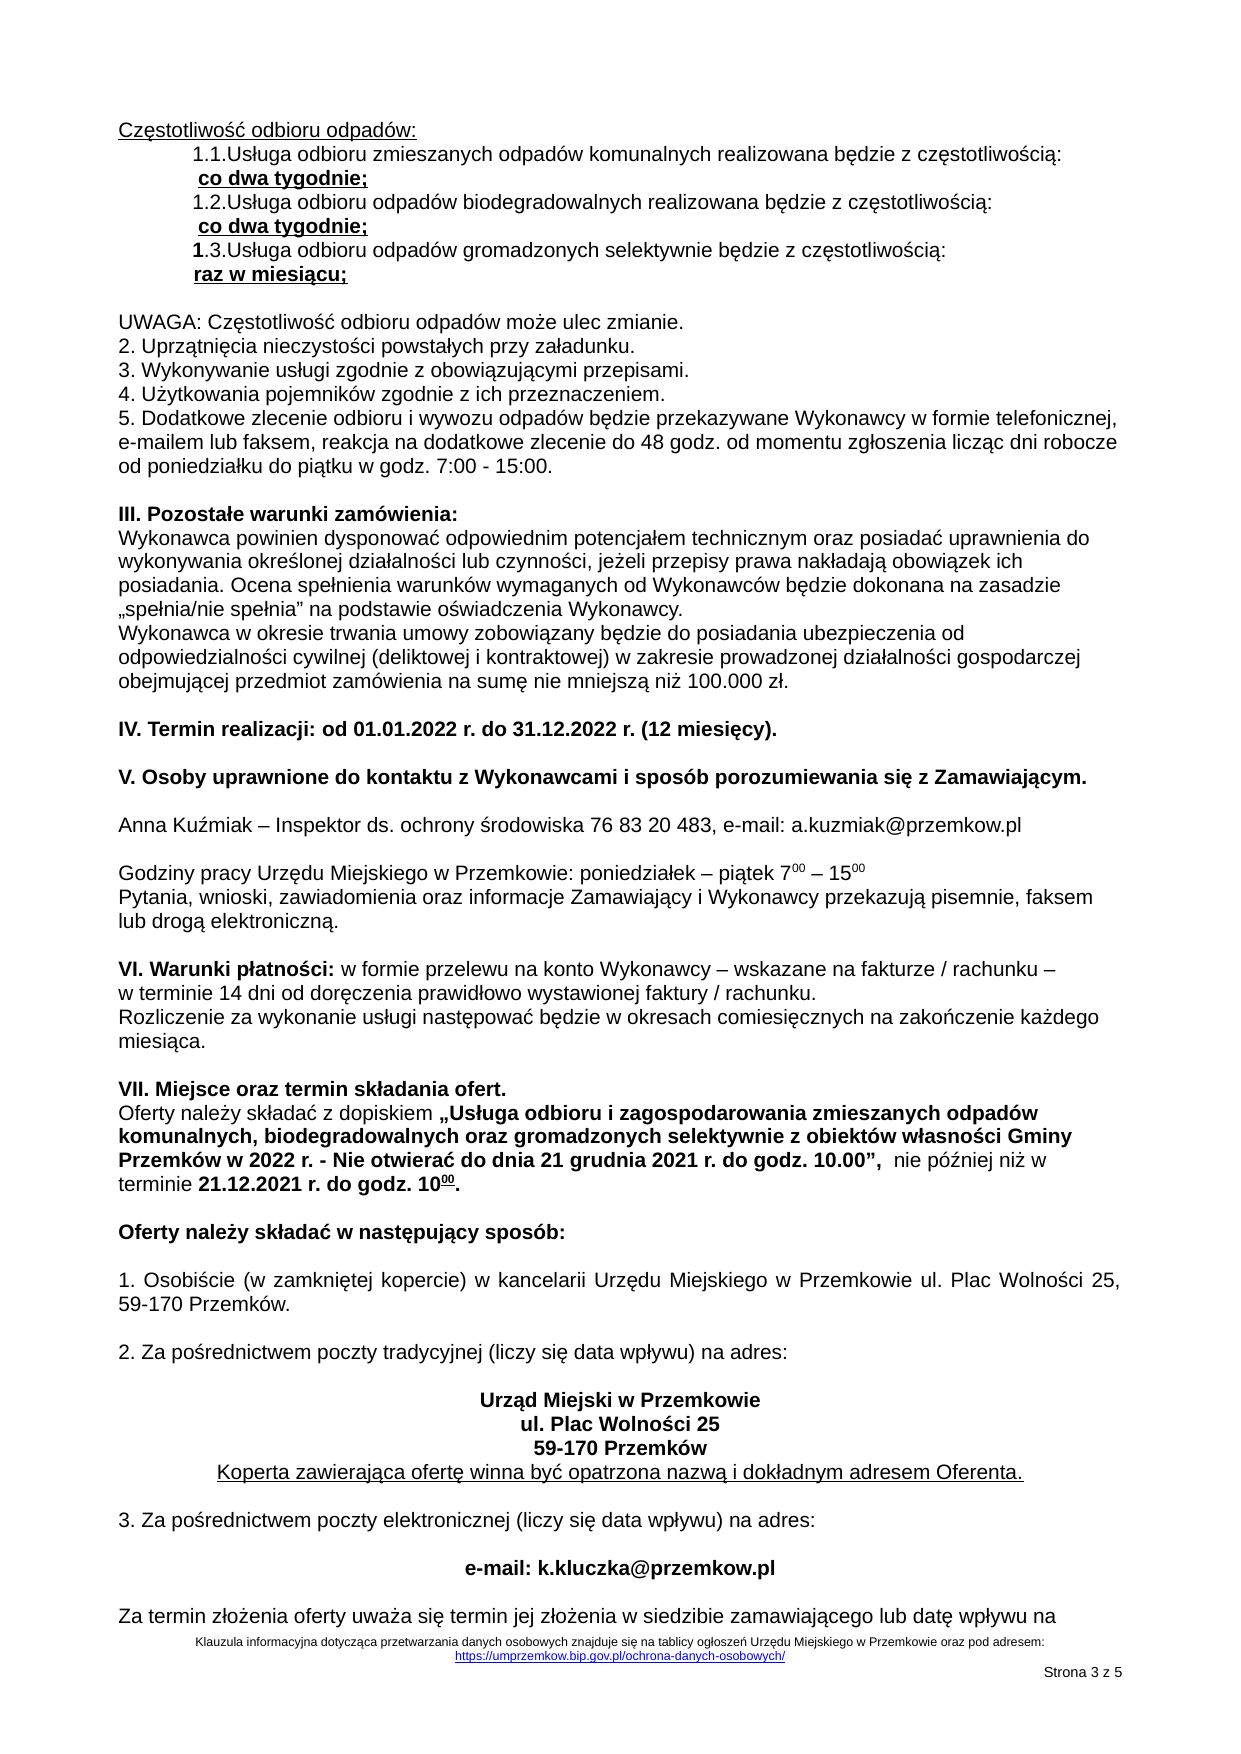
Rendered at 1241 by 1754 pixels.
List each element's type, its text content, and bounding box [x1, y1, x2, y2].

text e-mail: k.kluczka@przemkow.pl [118, 1556, 1122, 1579]
text 4. Użytkowania pojemników zgodnie z ich przeznaczeniem. [118, 382, 1122, 406]
text ul. Plac Wolności 25 [118, 1412, 1122, 1436]
text Godziny pracy Urzędu Miejskiego w Przemkowie: poniedziałek – piątek 700 – 1500 [118, 861, 1122, 885]
text Anna Kuźmiak – Inspektor ds. ochrony środowiska 76 83 20 483, e-mail: a.kuzmiak@przemkow.pl [118, 813, 1122, 837]
text V. Osoby uprawnione do kontaktu z Wykonawcami i sposób porozumiewania się z Zamawiającym. [118, 765, 1122, 789]
text IV. Termin realizacji: od 01.01.2022 r. do 31.12.2022 r. (12 miesięcy). [118, 717, 1122, 741]
text 3. Wykonywanie usługi zgodnie z obowiązującymi przepisami. [118, 358, 1122, 382]
text 2. Za pośrednictwem poczty tradycyjnej (liczy się data wpływu) na adres: [118, 1340, 1122, 1364]
text VII. Miejsce oraz termin składania ofert. [118, 1076, 1122, 1100]
text Wykonawca w okresie trwania umowy zobowiązany będzie do posiadania ubezpieczenia od odpowiedzialności cywilnej (deliktowej i kontraktowej) w zakresie prowadzonej działalności gospodarczej obejmującej przedmiot zamówienia na sumę nie mniejszą niż 100.000 zł. [118, 621, 1122, 693]
text Pytania, wnioski, zawiadomienia oraz informacje Zamawiający i Wykonawcy przekazują pisemnie, faksem lub drogą elektroniczną. [118, 885, 1122, 933]
text 1. Osobiście (w zamkniętej kopercie) w kancelarii Urzędu Miejskiego w Przemkowie ul. Plac Wolności 25, 59-170 Przemków. [118, 1268, 1122, 1316]
text Oferty należy składać z dopiskiem „Usługa odbioru i zagospodarowania zmieszanych odpadów komunalnych, biodegradowalnych oraz gromadzonych selektywnie z obiektów własności Gminy Przemków w 2022 r. - Nie otwierać do dnia 21 grudnia 2021 r. do godz. 10.00”, nie później niż w terminie 21.12.2021 r. do godz. 1000. [118, 1100, 1122, 1196]
text Urząd Miejski w Przemkowie [118, 1388, 1122, 1412]
text Oferty należy składać w następujący sposób: [118, 1220, 1122, 1244]
text III. Pozostałe warunki zamówienia: [118, 501, 1122, 525]
text 3. Za pośrednictwem poczty elektronicznej (liczy się data wpływu) na adres: [118, 1508, 1122, 1532]
text Koperta zawierająca ofertę winna być opatrzona nazwą i dokładnym adresem Oferenta. [118, 1460, 1122, 1484]
text co dwa tygodnie; [118, 214, 1122, 238]
text Za termin złożenia oferty uważa się termin jej złożenia w siedzibie zamawiającego lub datę wpływu na [118, 1603, 1122, 1627]
text Rozliczenie za wykonanie usługi następować będzie w okresach comiesięcznych na zakończenie każdego miesiąca. [118, 1004, 1122, 1052]
text UWAGA: Częstotliwość odbioru odpadów może ulec zmianie. [118, 310, 1122, 334]
text 1.3.Usługa odbioru odpadów gromadzonych selektywnie będzie z częstotliwością: raz w miesiącu; [118, 238, 1122, 286]
text 1.2.Usługa odbioru odpadów biodegradowalnych realizowana będzie z częstotliwością: [118, 190, 1122, 214]
text 2. Uprzątnięcia nieczystości powstałych przy załadunku. [118, 334, 1122, 358]
text VI. Warunki płatności: w formie przelewu na konto Wykonawcy – wskazane na fakturze / rachunku – w terminie 14 dni od doręczenia prawidłowo wystawionej faktury / rachunku. [118, 957, 1122, 1004]
text co dwa tygodnie; [118, 166, 1122, 190]
text 5. Dodatkowe zlecenie odbioru i wywozu odpadów będzie przekazywane Wykonawcy w formie telefonicznej, e-mailem lub faksem, reakcja na dodatkowe zlecenie do 48 godz. od momentu zgłoszenia licząc dni robocze od poniedziałku do piątku w godz. 7:00 - 15:00. [118, 406, 1122, 477]
text Wykonawca powinien dysponować odpowiednim potencjałem technicznym oraz posiadać uprawnienia do wykonywania określonej działalności lub czynności, jeżeli przepisy prawa nakładają obowiązek ich posiadania. Ocena spełnienia warunków wymaganych od Wykonawców będzie dokonana na zasadzie „spełnia/nie spełnia” na podstawie oświadczenia Wykonawcy. [118, 525, 1122, 621]
text 1.1.Usługa odbioru zmieszanych odpadów komunalnych realizowana będzie z częstotliwością: [118, 142, 1122, 166]
text 59-170 Przemków [118, 1436, 1122, 1460]
text Częstotliwość odbioru odpadów: [118, 118, 1122, 142]
